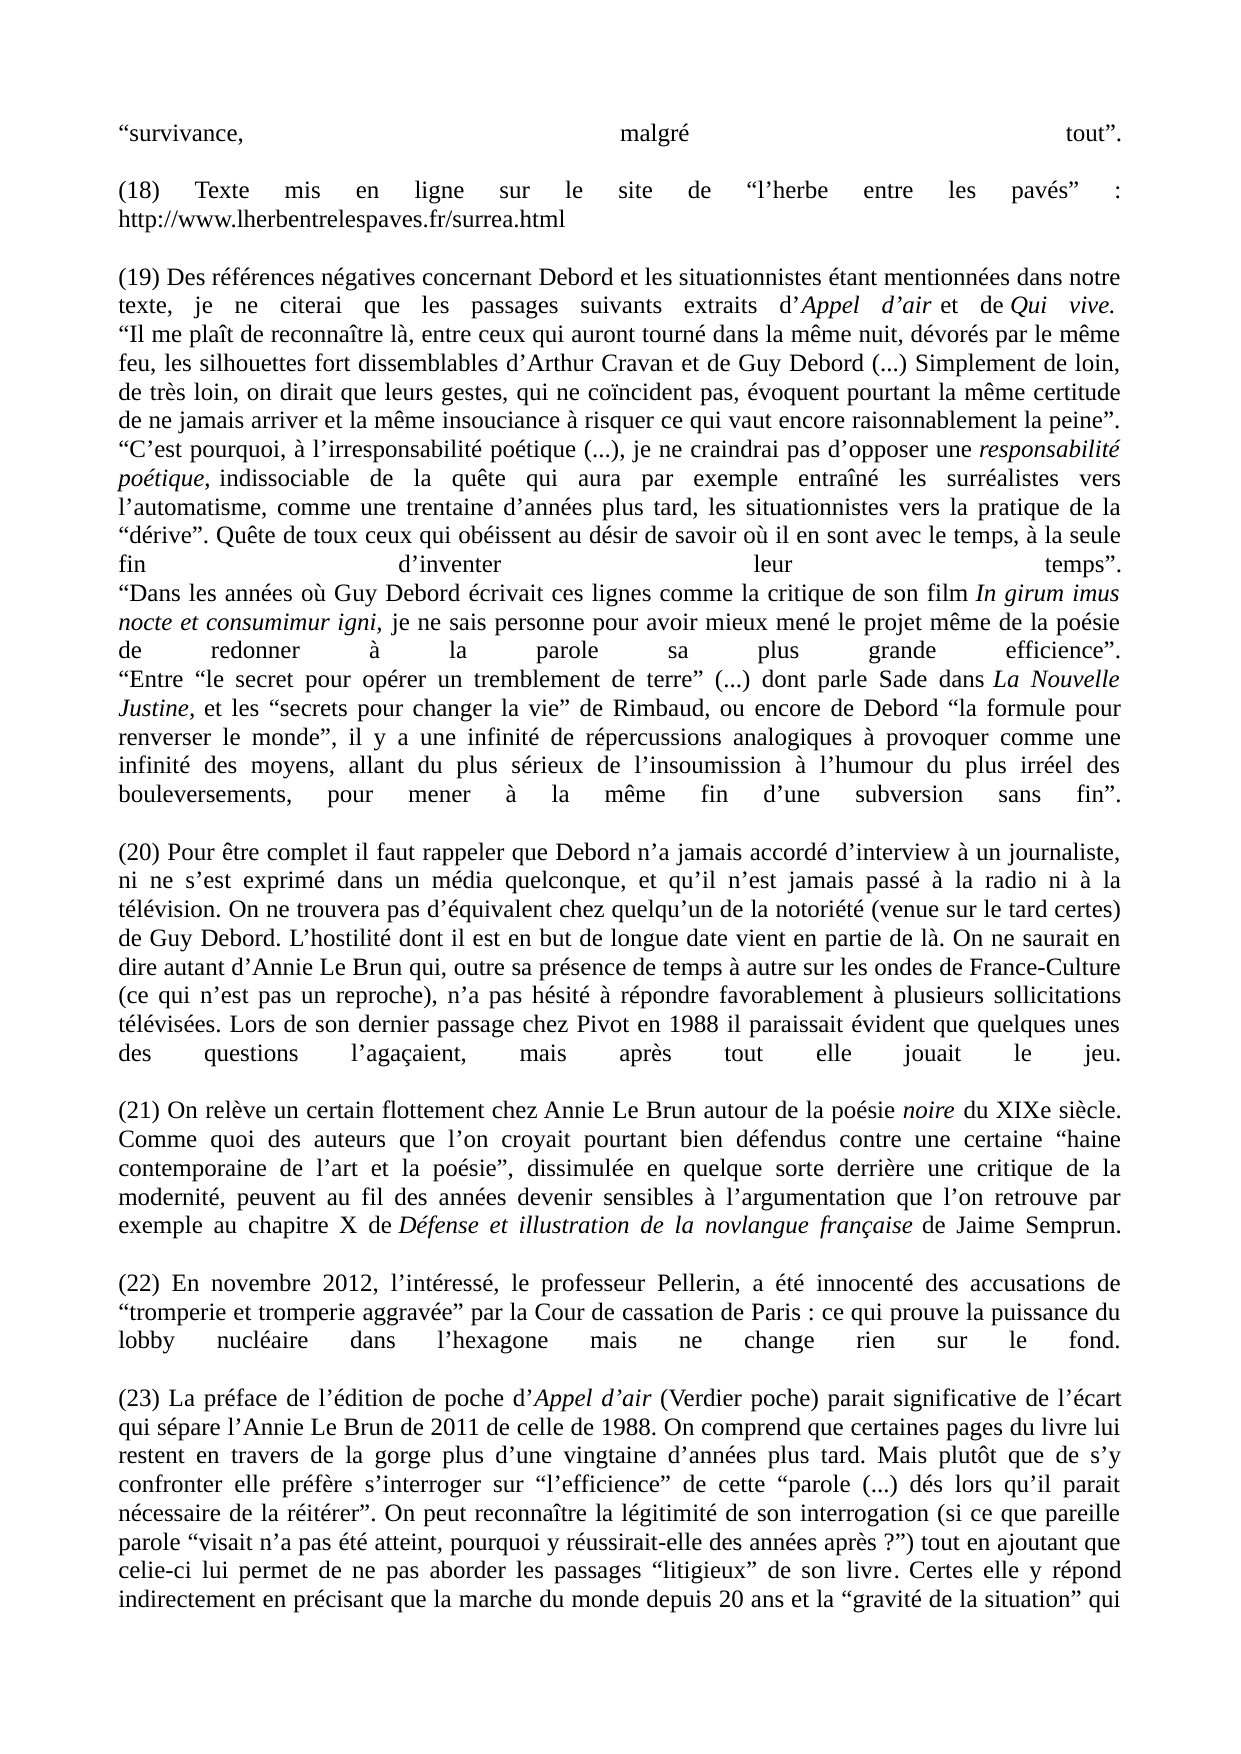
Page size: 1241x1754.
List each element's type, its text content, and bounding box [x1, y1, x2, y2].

text “survivance, malgré tout”. (18) Texte mis en ligne sur le site de “l’herbe entre les pavés” : http://www.lherbentrelespaves.fr/surrea.html (19) Des références négatives concernant Debord et les situationnistes étant mentionnées dans notre texte, je ne citerai que les passages suivants extraits d’Appel d’air et de Qui vive. “Il me plaît de reconnaître là, entre ceux qui auront tourné dans la même nuit, dévorés par le même feu, les silhouettes fort dissemblables d’Arthur Cravan et de Guy Debord (...) Simplement de loin, de très loin, on dirait que leurs gestes, qui ne coïncident pas, évoquent pourtant la même certitude de ne jamais arriver et la même insouciance à risquer ce qui vaut encore raisonnablement la peine”. “C’est pourquoi, à l’irresponsabilité poétique (...), je ne craindrai pas d’opposer une responsabilité poétique, indissociable de la quête qui aura par exemple entraîné les surréalistes vers l’automatisme, comme une trentaine d’années plus tard, les situationnistes vers la pratique de la “dérive”. Quête de toux ceux qui obéissent au désir de savoir où il en sont avec le temps, à la seule fin d’inventer leur temps”. “Dans les années où Guy Debord écrivait ces lignes comme la critique de son film In girum imus nocte et consumimur igni, je ne sais personne pour avoir mieux mené le projet même de la poésie de redonner à la parole sa plus grande efficience”. “Entre “le secret pour opérer un tremblement de terre” (...) dont parle Sade dans La Nouvelle Justine, et les “secrets pour changer la vie” de Rimbaud, ou encore de Debord “la formule pour renverser le monde”, il y a une infinité de répercussions analogiques à provoquer comme une infinité des moyens, allant du plus sérieux de l’insoumission à l’humour du plus irréel des bouleversements, pour mener à la même fin d’une subversion sans fin”. (20) Pour être complet il faut rappeler que Debord n’a jamais accordé d’interview à un journaliste, ni ne s’est exprimé dans un média quelconque, et qu’il n’est jamais passé à la radio ni à la télévision. On ne trouvera pas d’équivalent chez quelqu’un de la notoriété (venue sur le tard certes) de Guy Debord. L’hostilité dont il est en but de longue date vient en partie de là. On ne saurait en dire autant d’Annie Le Brun qui, outre sa présence de temps à autre sur les ondes de France-Culture (ce qui n’est pas un reproche), n’a pas hésité à répondre favorablement à plusieurs sollicitations télévisées. Lors de son dernier passage chez Pivot en 1988 il paraissait évident que quelques unes des questions l’agaçaient, mais après tout elle jouait le jeu. (21) On relève un certain flottement chez Annie Le Brun autour de la poésie noire du XIXe siècle. Comme quoi des auteurs que l’on croyait pourtant bien défendus contre une certaine “haine contemporaine de l’art et la poésie”, dissimulée en quelque sorte derrière une critique de la modernité, peuvent au fil des années devenir sensibles à l’argumentation que l’on retrouve par exemple au chapitre X de Défense et illustration de la novlangue française de Jaime Semprun. (22) En novembre 2012, l’intéressé, le professeur Pellerin, a été innocenté des accusations de “tromperie et tromperie aggravée” par la Cour de cassation de Paris : ce qui prouve la puissance du lobby nucléaire dans l’hexagone mais ne change rien sur le fond. (23) La préface de l’édition de poche d’Appel d’air (Verdier poche) parait significative de l’écart qui sépare l’Annie Le Brun de 2011 de celle de 1988. On comprend que certaines pages du livre lui restent en travers de la gorge plus d’une vingtaine d’années plus tard. Mais plutôt que de s’y confronter elle préfère s’interroger sur “l’efficience” de cette “parole (...) dés lors qu’il parait nécessaire de la réitérer”. On peut reconnaître la légitimité de son interrogation (si ce que pareille parole “visait n’a pas été atteint, pourquoi y réussirait-elle des années après ?”) tout en ajoutant que celie-ci lui permet de ne pas aborder les passages “litigieux” de son livre. Certes elle y répond indirectement en précisant que la marche du monde depuis 20 ans et la “gravité de la situation” qui [118, 118, 1122, 1613]
